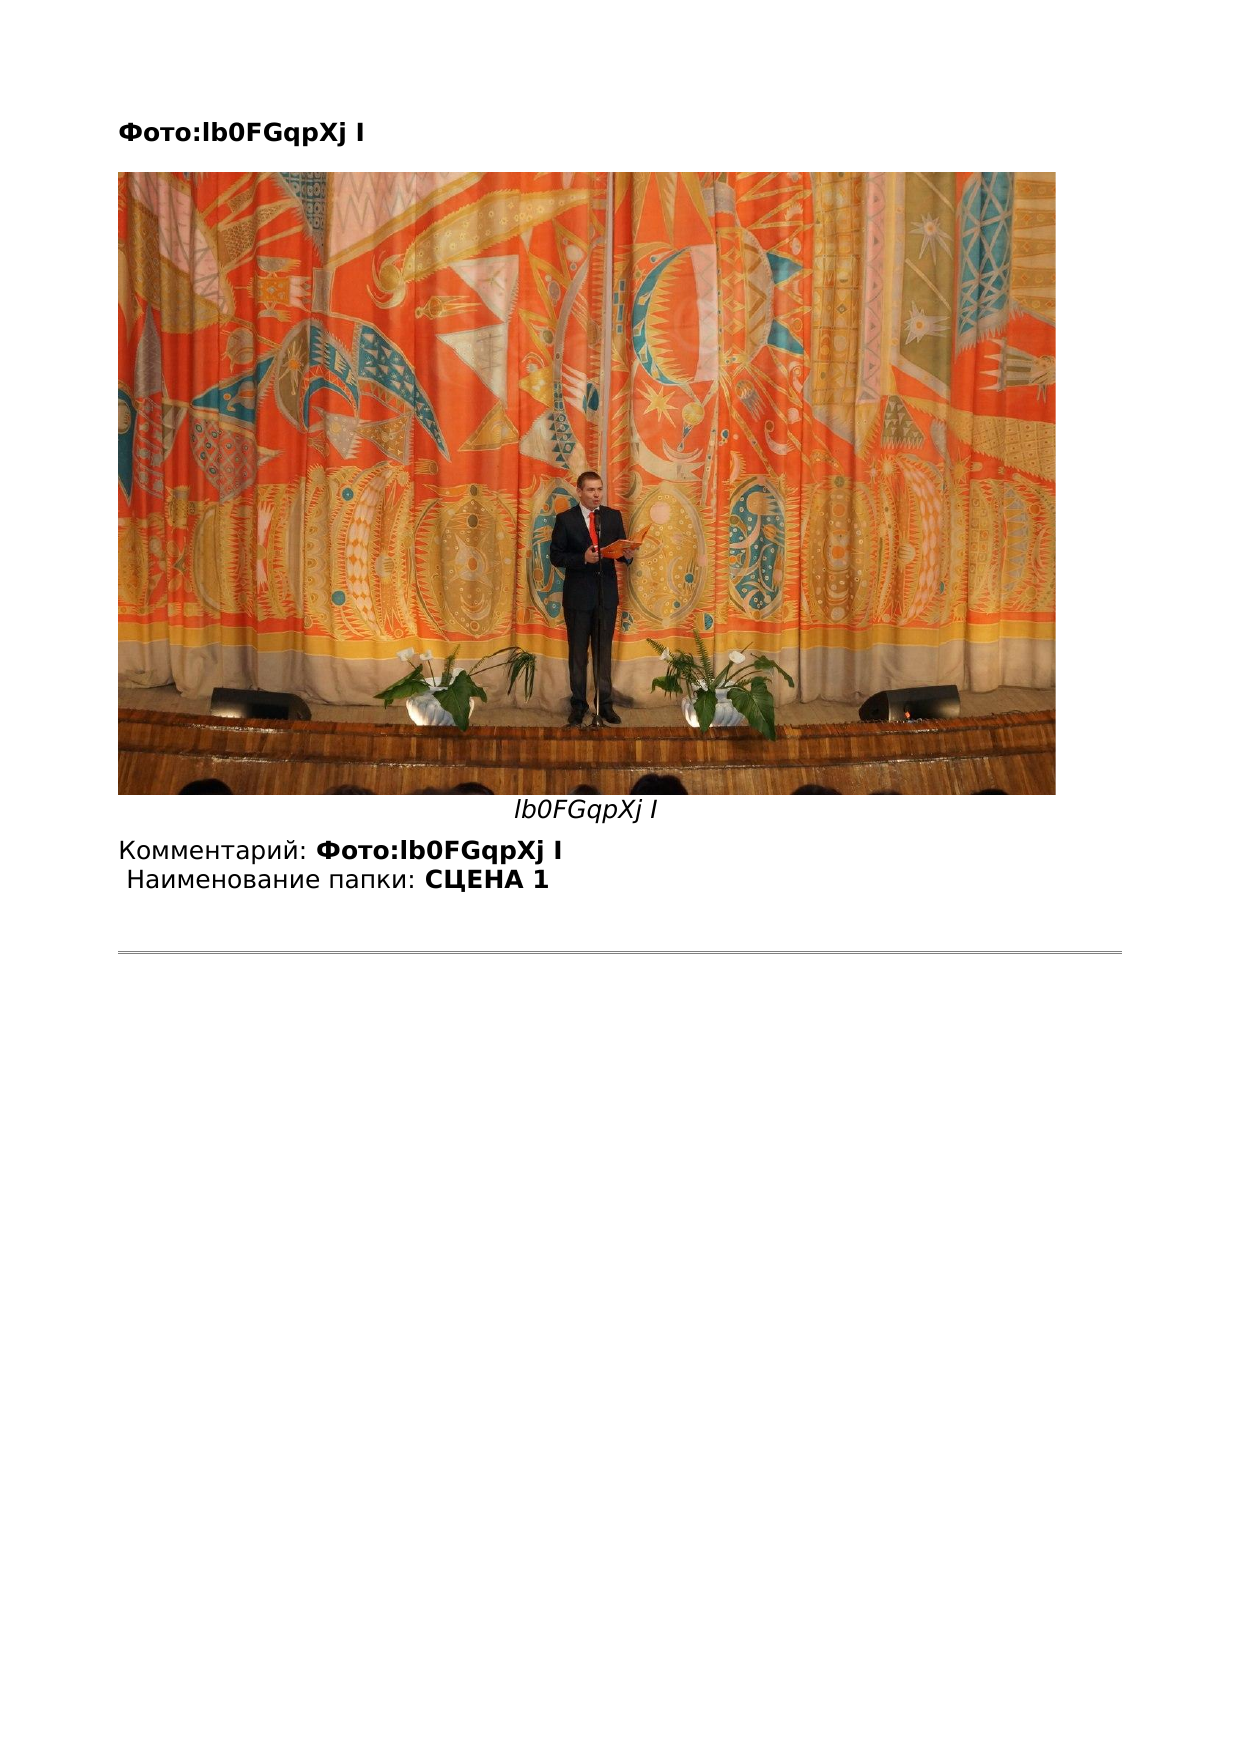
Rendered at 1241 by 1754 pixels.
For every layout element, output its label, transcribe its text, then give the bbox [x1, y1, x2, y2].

text Комментарий: Фото:lb0FGqpXj I Наименование папки: СЦЕНА 1 [118, 837, 1122, 924]
picture [118, 172, 1056, 795]
text lb0FGqpXj I [118, 795, 1056, 824]
subtitle Фото:lb0FGqpXj I [118, 118, 1122, 147]
